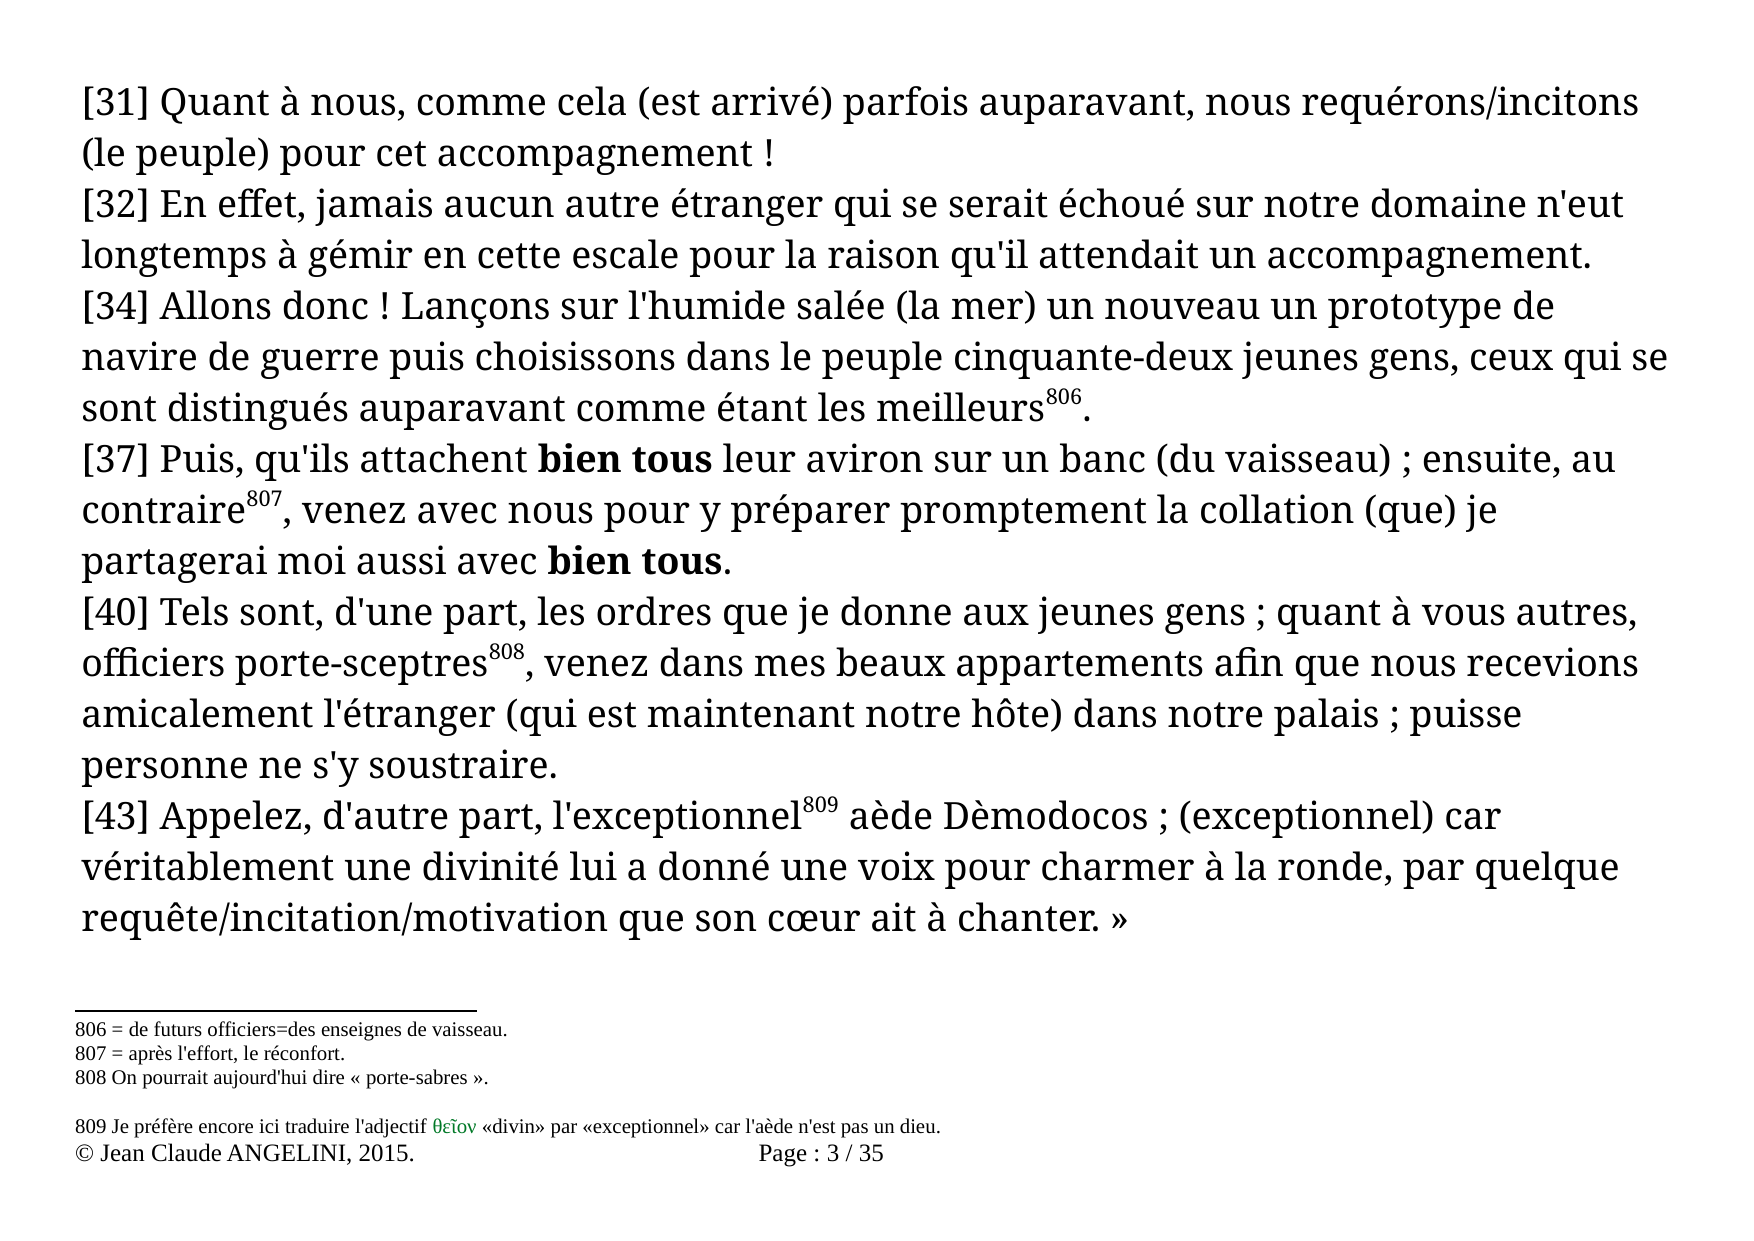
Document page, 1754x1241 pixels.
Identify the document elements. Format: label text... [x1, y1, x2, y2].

text [43] Appelez, d'autre part, l'exceptionnel aède Dèmodocos ; (exceptionnel) car véritablement une divinité lui a donné une voix pour charmer à la ronde, par quelque requête/incitation/motivation que son cœur ait à chanter. » [81, 789, 1673, 943]
text = après l'effort, le réconfort. [75, 1041, 1679, 1065]
text = de futurs officiers=des enseignes de vaisseau. [75, 1017, 1679, 1041]
text [34] Allons donc ! Lançons sur l'humide salée (la mer) un nouveau un prototype de navire de guerre puis choisissons dans le peuple cinquante-deux jeunes gens, ceux qui se sont distingués auparavant comme étant les meilleurs. [81, 279, 1673, 432]
text [37] Puis, qu'ils attachent bien tous leur aviron sur un banc (du vaisseau) ; ensuite, au contraire, venez avec nous pour y préparer promptement la collation (que) je partagerai moi aussi avec bien tous. [81, 432, 1673, 585]
text [32] En effet, jamais aucun autre étranger qui se serait échoué sur notre domaine n'eut longtemps à gémir en cette escale pour la raison qu'il attendait un accompagnement. [81, 177, 1673, 279]
text On pourrait aujourd'hui dire « porte-sabres ». [75, 1065, 1679, 1089]
text Je préfère encore ici traduire l'adjectif θεῖον «divin» par «exceptionnel» car l'aède n'est pas un dieu. [75, 1114, 1679, 1138]
text [31] Quant à nous, comme cela (est arrivé) parfois auparavant, nous requérons/incitons (le peuple) pour cet accompagnement ! [81, 75, 1673, 177]
text [40] Tels sont, d'une part, les ordres que je donne aux jeunes gens ; quant à vous autres, officiers porte-sceptres, venez dans mes beaux appartements afin que nous recevions amicalement l'étranger (qui est maintenant notre hôte) dans notre palais ; puisse personne ne s'y soustraire. [81, 585, 1673, 789]
